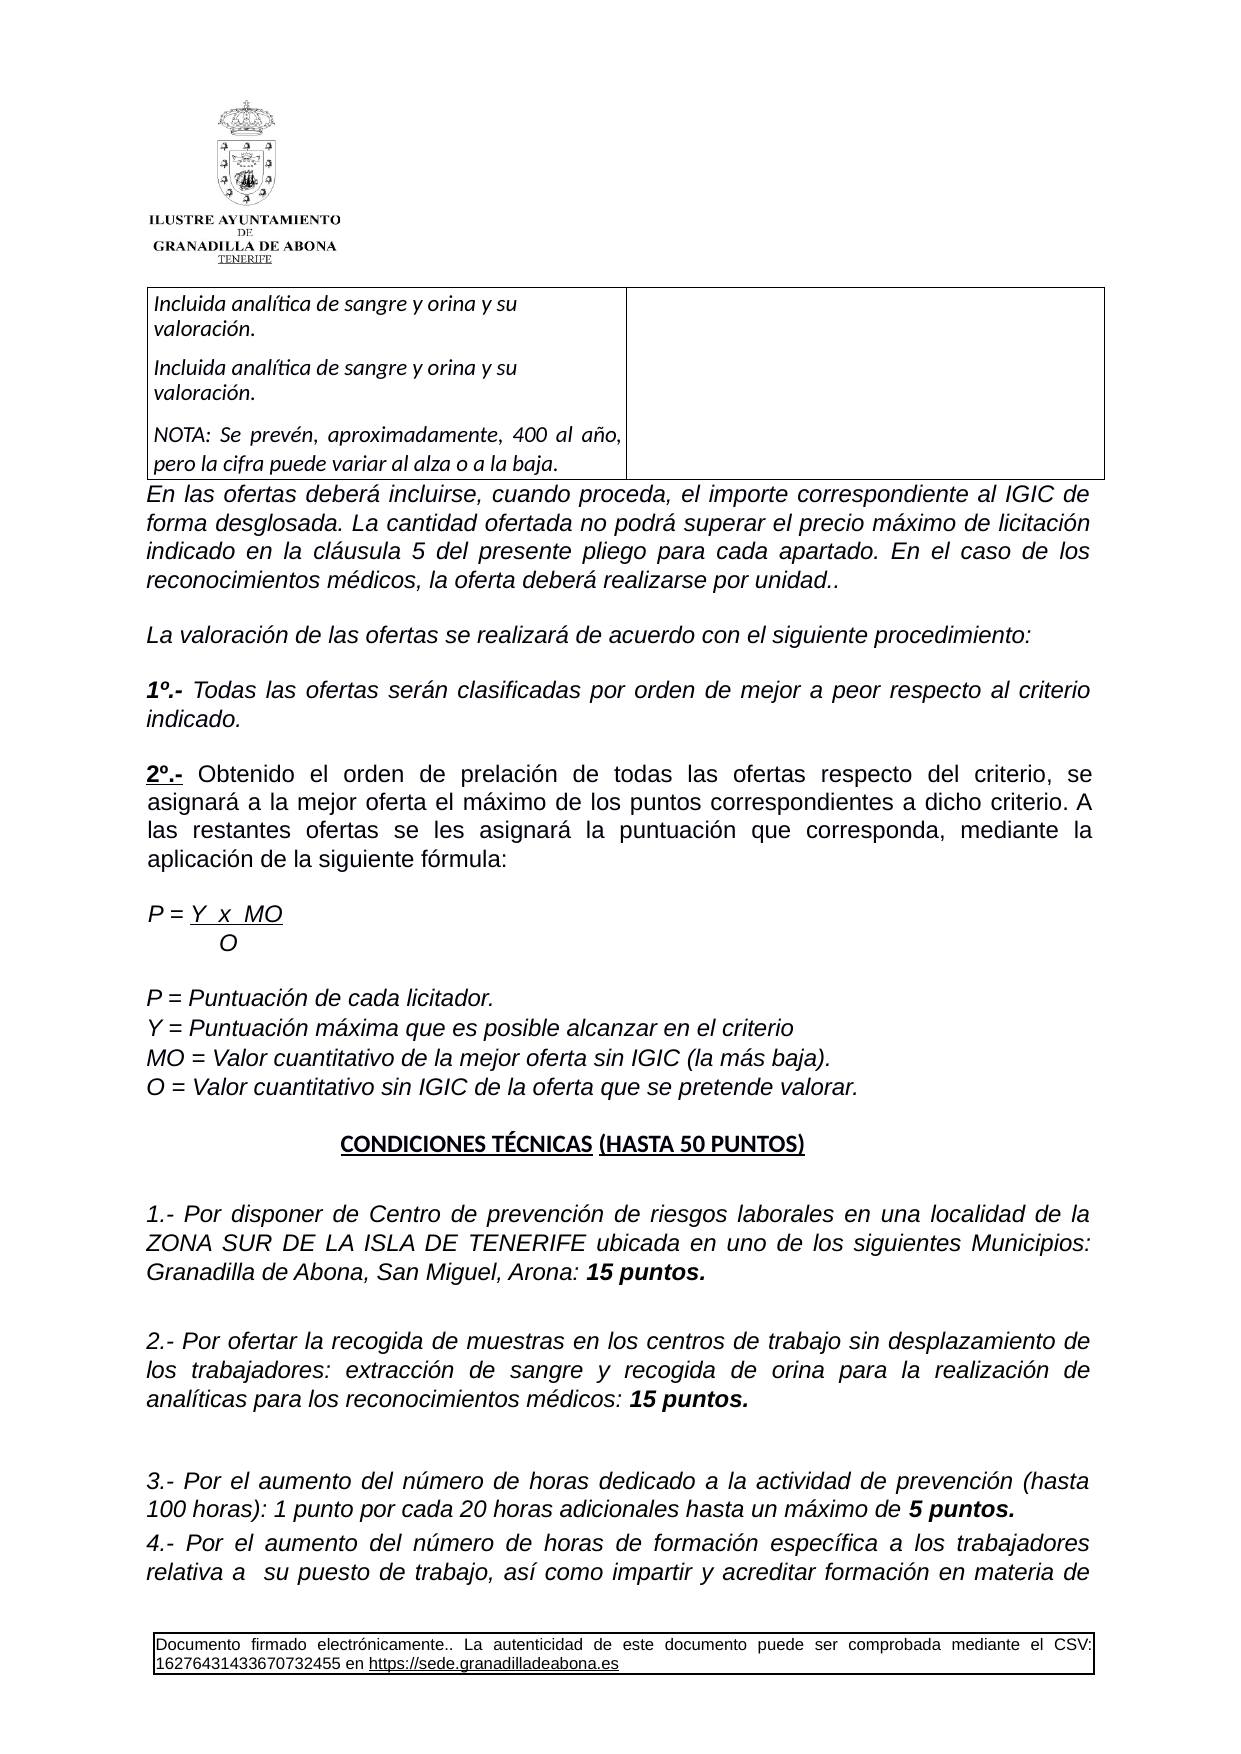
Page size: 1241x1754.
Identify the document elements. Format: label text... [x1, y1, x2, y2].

text 1º.- Todas las ofertas serán clasificadas por orden de mejor a peor respecto al criterio indicado. [146, 676, 1094, 732]
text 3.- Por el aumento del número de horas dedicado a la actividad de prevención (hasta 100 horas): 1 punto por cada 20 horas adicionales hasta un máximo de 5 puntos. [146, 1467, 1094, 1523]
text MO = Valor cuantitativo de la mejor oferta sin IGIC (la más baja). [146, 1043, 1094, 1071]
text 2.- Por ofertar la recogida de muestras en los centros de trabajo sin desplazamiento de los trabajadores: extracción de sangre y recogida de orina para la realización de analíticas para los reconocimientos médicos: 15 puntos. [146, 1327, 1094, 1412]
text CONDICIONES TÉCNICAS (HASTA 50 PUNTOS) [340, 1128, 1095, 1159]
text La valoración de las ofertas se realizará de acuerdo con el siguiente procedimiento: [146, 621, 1094, 648]
text P = Y x MO [148, 900, 1095, 927]
text En las ofertas deberá incluirse, cuando proceda, el importe correspondiente al IGIC de forma desglosada. La cantidad ofertada no podrá superar el precio máximo de licitación indicado en la cláusula 5 del presente pliego para cada apartado. En el caso de los reconocimientos médicos, la oferta deberá realizarse por unidad.. [146, 480, 1094, 593]
text 4.- Por el aumento del número de horas de formación específica a los trabajadores relativa a su puesto de trabajo, así como impartir y acreditar formación en materia de [146, 1529, 1094, 1585]
text Y = Puntuación máxima que es posible alcanzar en el criterio [146, 1014, 1094, 1042]
text O = Valor cuantitativo sin IGIC de la oferta que se pretende valorar. [146, 1073, 1094, 1101]
text 2º.- Obtenido el orden de prelación de todas las ofertas respecto del criterio, se asignará a la mejor oferta el máximo de los puntos correspondientes a dicho criterio. A las restantes ofertas se les asignará la puntuación que corresponda, mediante la aplicación de la siguiente fórmula: [146, 760, 1094, 872]
text 1.- Por disponer de Centro de prevención de riesgos laborales en una localidad de la ZONA SUR DE LA ISLA DE TENERIFE ubicada en uno de los siguientes Municipios: Granadilla de Abona, San Miguel, Arona: 15 puntos. [146, 1200, 1094, 1285]
table_cell [627, 288, 1104, 479]
table_cell Incluida analítica de sangre y orina y su valoración. Incluida analítica de sangre y orina y su valoración. NOTA: Se prevén, aproximadamente, 400 al año, pero la cifra puede variar al alza o a la baja. [148, 288, 626, 479]
text O [146, 929, 1094, 957]
text P = Puntuación de cada licitador. [146, 984, 1094, 1012]
